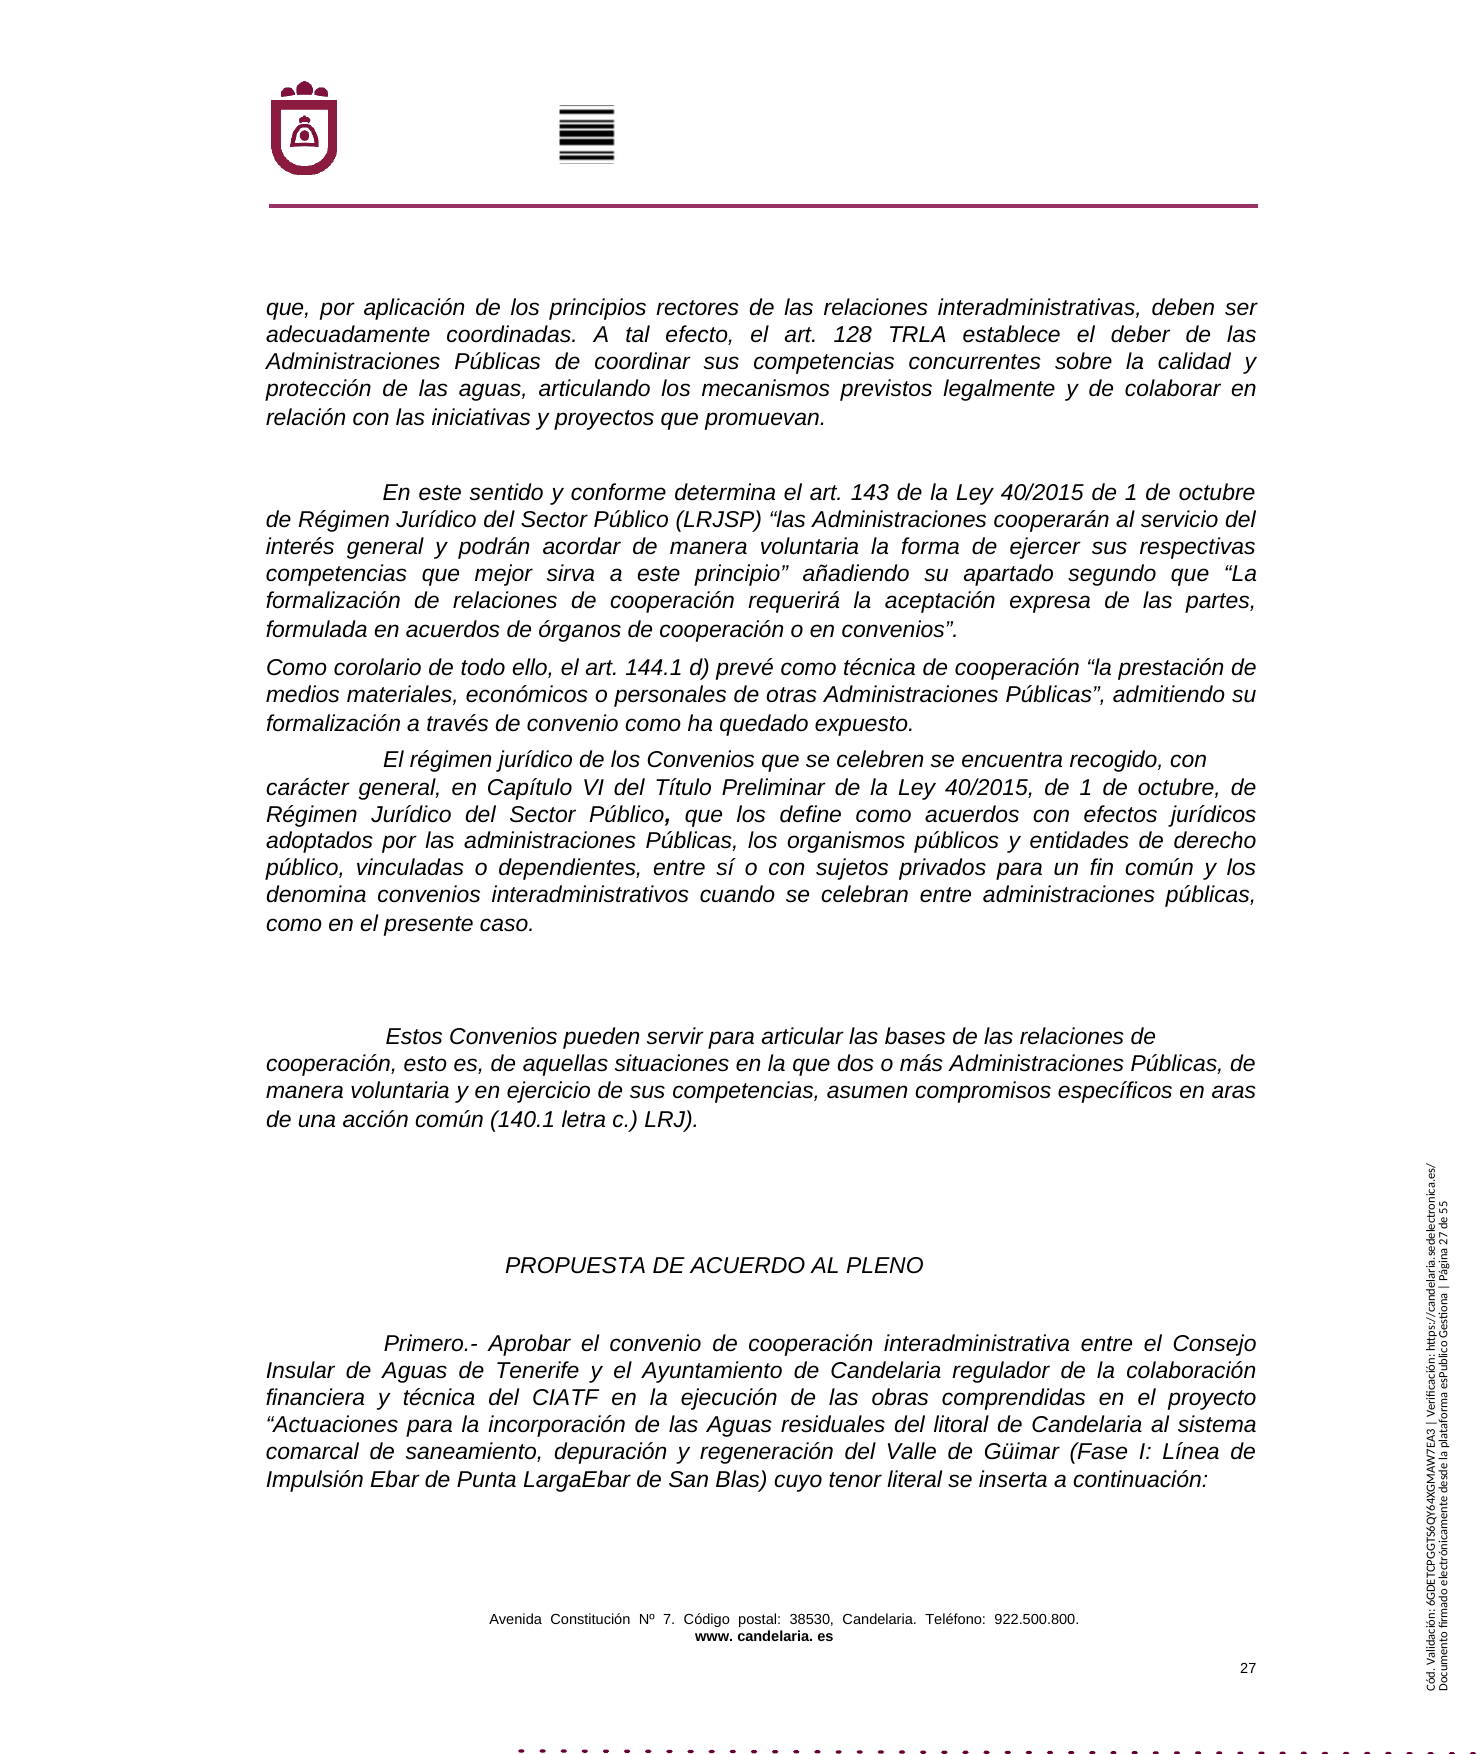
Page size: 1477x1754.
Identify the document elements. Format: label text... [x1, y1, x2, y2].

text Primero.- Aprobar el convenio de cooperación interadministrativa entre el Consejo Insular de Aguas de Tenerife y el Ayuntamiento de Candelaria regulador de la colaboración financiera y técnica del CIATF en la ejecución de las obras comprendidas en el proyecto “Actuaciones para la incorporación de las Aguas residuales del litoral de Candelaria al sistema comarcal de saneamiento, depuración y regeneración del Valle de Güimar (Fase I: Línea de Impulsión Ebar de Punta LargaEbar de San Blas) cuyo tenor literal se inserta a continuación: [266, 1330, 1259, 1493]
text que, por aplicación de los principios rectores de las relaciones interadministrativas, deben ser adecuadamente coordinadas. A tal efecto, el art. 128 TRLA establece el deber de las Administraciones Públicas de coordinar sus competencias concurrentes sobre la calidad y protección de las aguas, articulando los mecanismos previstos legalmente y de colaborar en relación con las iniciativas y proyectos que promuevan. [266, 294, 1259, 431]
text En este sentido y conforme determina el art. 143 de la Ley 40/2015 de 1 de octubre de Régimen Jurídico del Sector Público (LRJSP) “las Administraciones cooperarán al servicio del interés general y podrán acordar de manera voluntaria la forma de ejercer sus respectivas competencias que mejor sirva a este principio” añadiendo su apartado segundo que “La formalización de relaciones de cooperación requerirá la aceptación expresa de las partes, formulada en acuerdos de órganos de cooperación o en convenios”. [266, 479, 1259, 642]
text Como corolario de todo ello, el art. 144.1 d) prevé como técnica de cooperación “la prestación de medios materiales, económicos o personales de otras Administraciones Públicas”, admitiendo su formalización a través de convenio como ha quedado expuesto. [266, 654, 1259, 736]
text cooperación, esto es, de aquellas situaciones en la que dos o más Administraciones Públicas, de manera voluntaria y en ejercicio de sus competencias, asumen compromisos específicos en aras de una acción común (140.1 letra c.) LRJ). [266, 1050, 1259, 1133]
text Estos Convenios pueden servir para articular las bases de las relaciones de [385, 1023, 1259, 1049]
text carácter general, en Capítulo VI del Título Preliminar de la Ley 40/2015, de 1 de octubre, de Régimen Jurídico del Sector Público, que los define como acuerdos con efectos jurídicos adoptados por las administraciones Públicas, los organismos públicos y entidades de derecho público, vinculadas o dependientes, entre sí o con sujetos privados para un fin común y los denomina convenios interadministrativos cuando se celebran entre administraciones públicas, como en el presente caso. [266, 774, 1259, 937]
text El régimen jurídico de los Convenios que se celebren se encuentra recogido, con [383, 746, 1259, 773]
text PROPUESTA DE ACUERDO AL PLENO [505, 1251, 1259, 1279]
